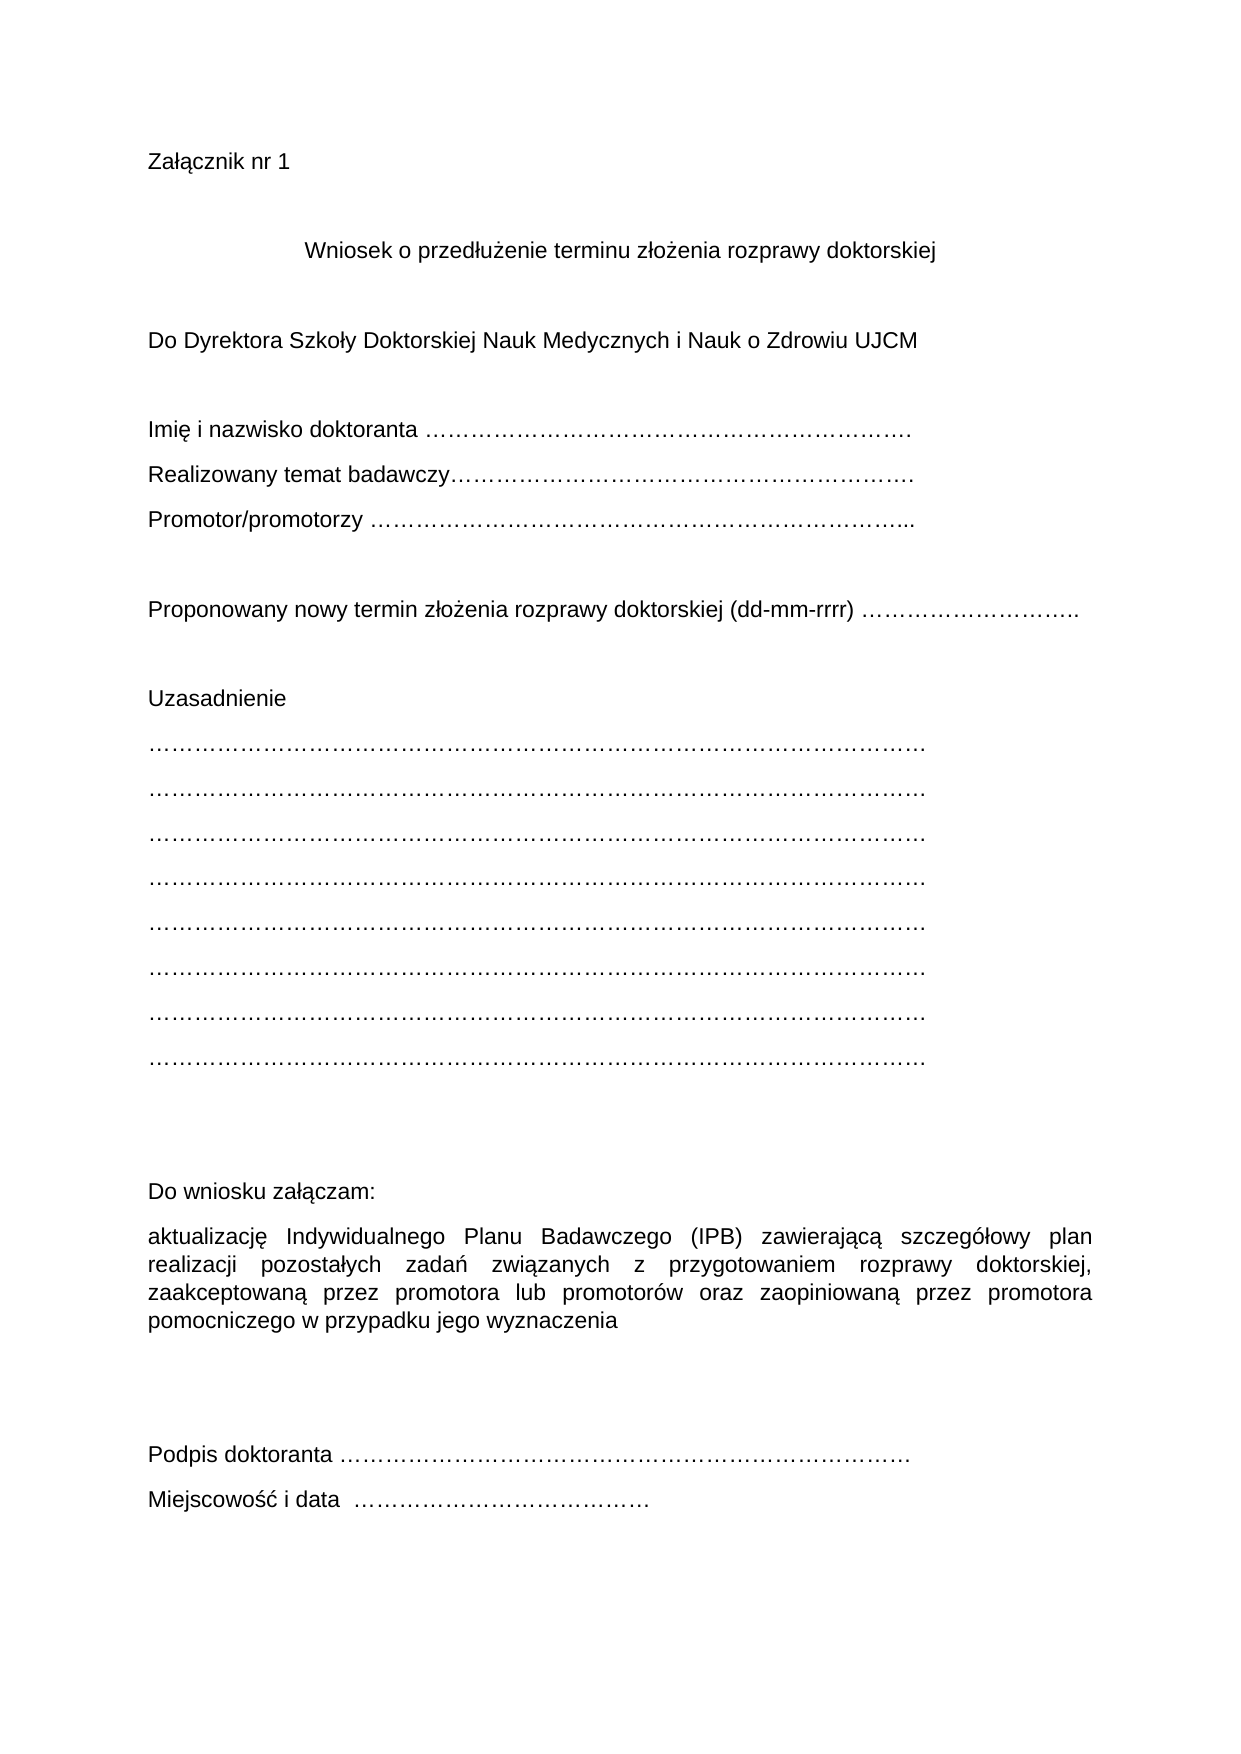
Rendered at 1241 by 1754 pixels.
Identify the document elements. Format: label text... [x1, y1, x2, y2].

text ………………………………………………………………………………………… [148, 819, 1093, 846]
text ………………………………………………………………………………………… [148, 954, 1093, 980]
text aktualizację Indywidualnego Planu Badawczego (IPB) zawierającą szczegółowy plan realizacji pozostałych zadań związanych z przygotowaniem rozprawy doktorskiej, zaakceptowaną przez promotora lub promotorów oraz zaopiniowaną przez promotora pomocniczego w przypadku jego wyznaczenia [148, 1223, 1093, 1333]
text ………………………………………………………………………………………… [148, 775, 1093, 801]
text Miejscowość i data ………………………………… [148, 1486, 1093, 1512]
text ………………………………………………………………………………………… [148, 999, 1093, 1025]
text Uzasadnienie [148, 685, 1093, 711]
text ………………………………………………………………………………………… [148, 1043, 1093, 1070]
text Do wniosku załączam: [148, 1178, 1093, 1204]
text Do Dyrektora Szkoły Doktorskiej Nauk Medycznych i Nauk o Zdrowiu UJCM [148, 327, 1093, 353]
text ………………………………………………………………………………………… [148, 864, 1093, 891]
text Podpis doktoranta ………………………………………………………………… [148, 1441, 1093, 1468]
text Realizowany temat badawczy……………………………………………………. [148, 461, 1093, 487]
text ………………………………………………………………………………………… [148, 730, 1093, 756]
text Załącznik nr 1 [148, 148, 1093, 174]
text ………………………………………………………………………………………… [148, 909, 1093, 935]
text Proponowany nowy termin złożenia rozprawy doktorskiej (dd-mm-rrrr) ……………………….. [148, 596, 1093, 622]
text Promotor/promotorzy ……………………………………………………………... [148, 506, 1093, 532]
text Imię i nazwisko doktoranta ………………………………………………………. [148, 416, 1093, 443]
text Wniosek o przedłużenie terminu złożenia rozprawy doktorskiej [148, 237, 1093, 263]
